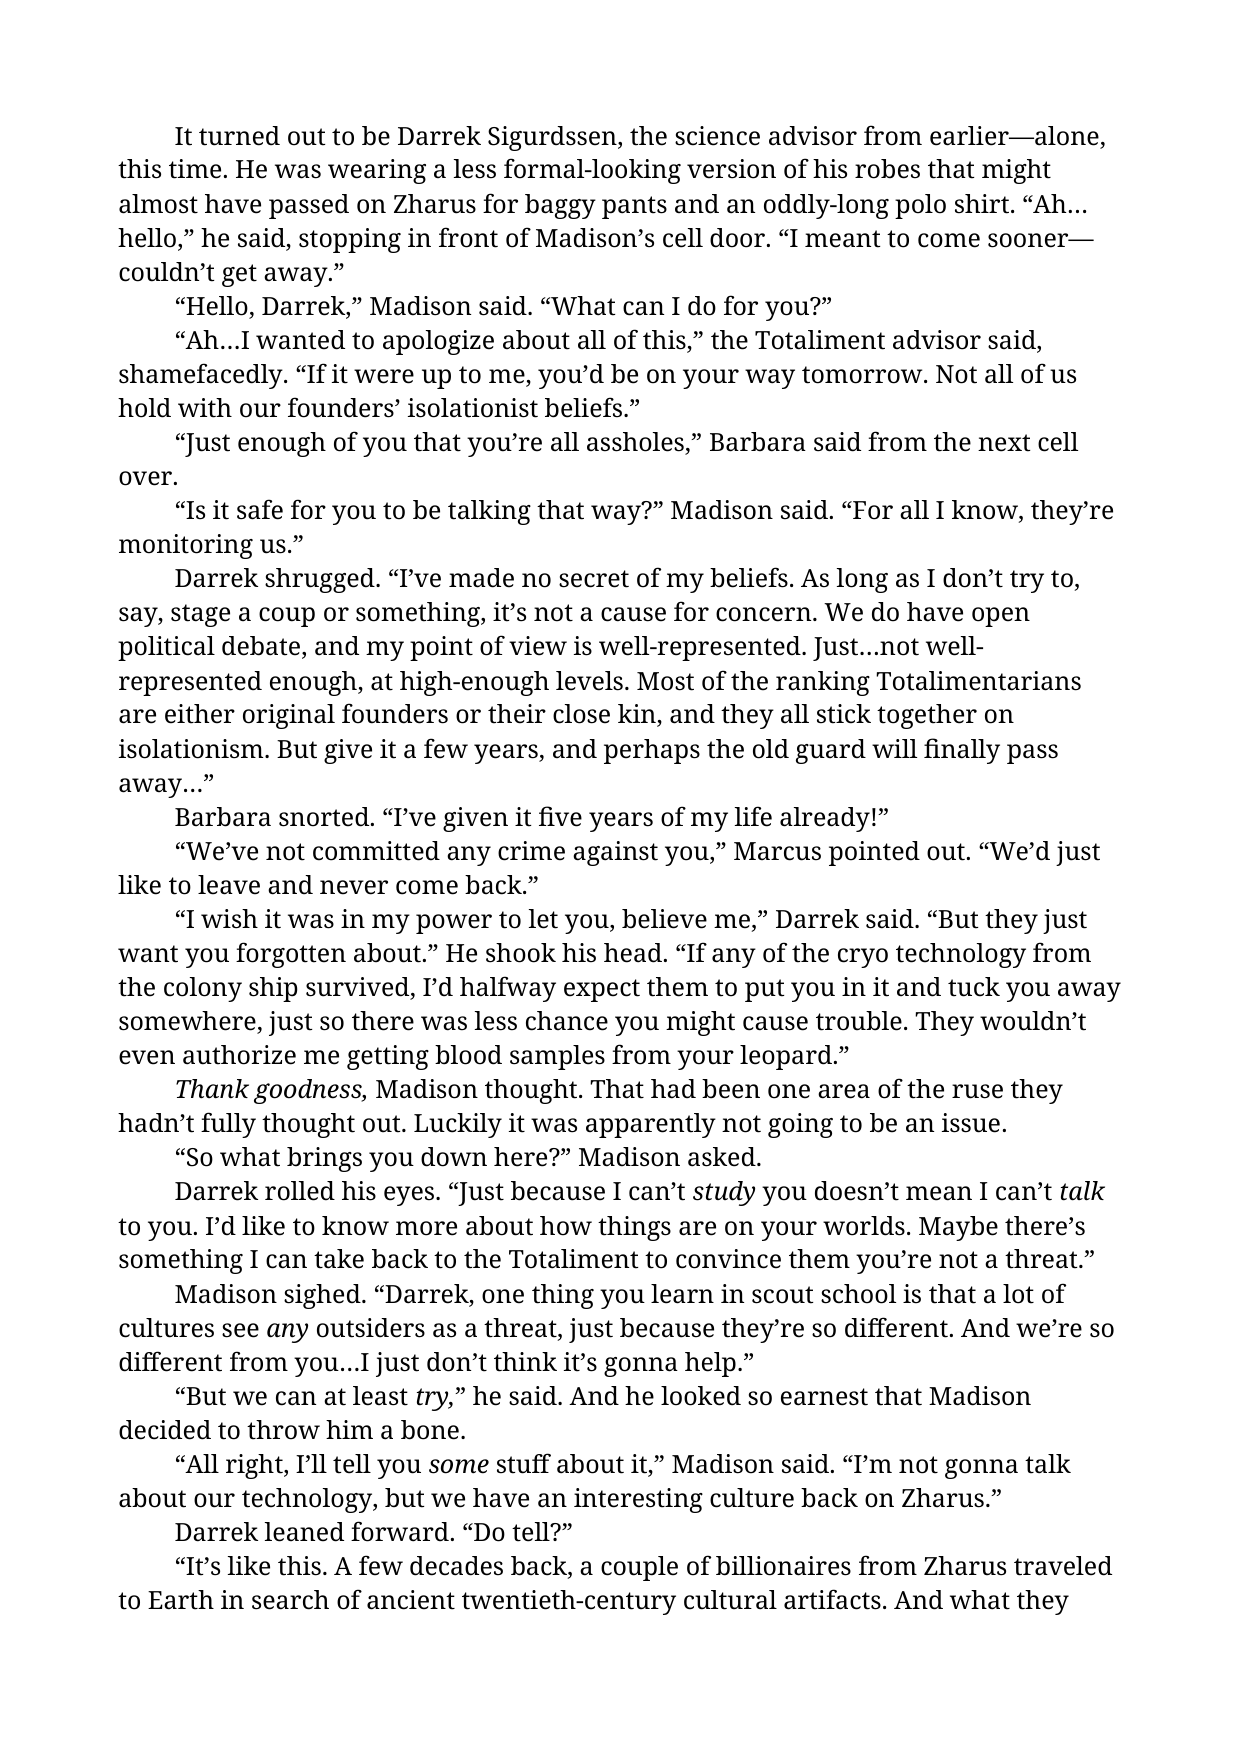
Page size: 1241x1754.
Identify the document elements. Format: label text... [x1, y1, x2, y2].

text Thank goodness, Madison thought. That had been one area of the ruse they hadn’t fully thought out. Luckily it was apparently not going to be an issue. [118, 1072, 1122, 1140]
text “Ah…I wanted to apologize about all of this,” the Totaliment advisor said, shamefacedly. “If it were up to me, you’d be on your way tomorrow. Not all of us hold with our founders’ isolationist beliefs.” [118, 322, 1122, 425]
text “So what brings you down here?” Madison asked. [118, 1140, 1122, 1174]
text “Hello, Darrek,” Madison said. “What can I do for you?” [118, 288, 1122, 322]
text Barbara snorted. “I’ve given it five years of my life already!” [118, 799, 1122, 833]
text It turned out to be Darrek Sigurdssen, the science advisor from earlier—alone, this time. He was wearing a less formal-looking version of his robes that might almost have passed on Zharus for baggy pants and an oddly-long polo shirt. “Ah…hello,” he said, stopping in front of Madison’s cell door. “I meant to come sooner—couldn’t get away.” [118, 118, 1122, 288]
text “But we can at least try,” he said. And he looked so earnest that Madison decided to throw him a bone. [118, 1378, 1122, 1447]
text Darrek rolled his eyes. “Just because I can’t study you doesn’t mean I can’t talk to you. I’d like to know more about how things are on your worlds. Maybe there’s something I can take back to the Totaliment to convince them you’re not a threat.” [118, 1174, 1122, 1276]
text Darrek shrugged. “I’ve made no secret of my beliefs. As long as I don’t try to, say, stage a coup or something, it’s not a cause for concern. We do have open political debate, and my point of view is well-represented. Just…not well-represented enough, at high-enough levels. Most of the ranking Totalimentarians are either original founders or their close kin, and they all stick together on isolationism. But give it a few years, and perhaps the old guard will finally pass away…” [118, 561, 1122, 799]
text “I wish it was in my power to let you, believe me,” Darrek said. “But they just want you forgotten about.” He shook his head. “If any of the cryo technology from the colony ship survived, I’d halfway expect them to put you in it and tuck you away somewhere, just so there was less chance you might cause trouble. They wouldn’t even authorize me getting blood samples from your leopard.” [118, 902, 1122, 1072]
text Madison sighed. “Darrek, one thing you learn in scout school is that a lot of cultures see any outsiders as a threat, just because they’re so different. And we’re so different from you…I just don’t think it’s gonna help.” [118, 1276, 1122, 1378]
text “Is it safe for you to be talking that way?” Madison said. “For all I know, they’re monitoring us.” [118, 493, 1122, 561]
text “It’s like this. A few decades back, a couple of billionaires from Zharus traveled to Earth in search of ancient twentieth-century cultural artifacts. And what they [118, 1549, 1122, 1617]
text “We’ve not committed any crime against you,” Marcus pointed out. “We’d just like to leave and never come back.” [118, 833, 1122, 902]
text “Just enough of you that you’re all assholes,” Barbara said from the next cell over. [118, 425, 1122, 493]
text “All right, I’ll tell you some stuff about it,” Madison said. “I’m not gonna talk about our technology, but we have an interesting culture back on Zharus.” [118, 1447, 1122, 1515]
text Darrek leaned forward. “Do tell?” [118, 1515, 1122, 1549]
